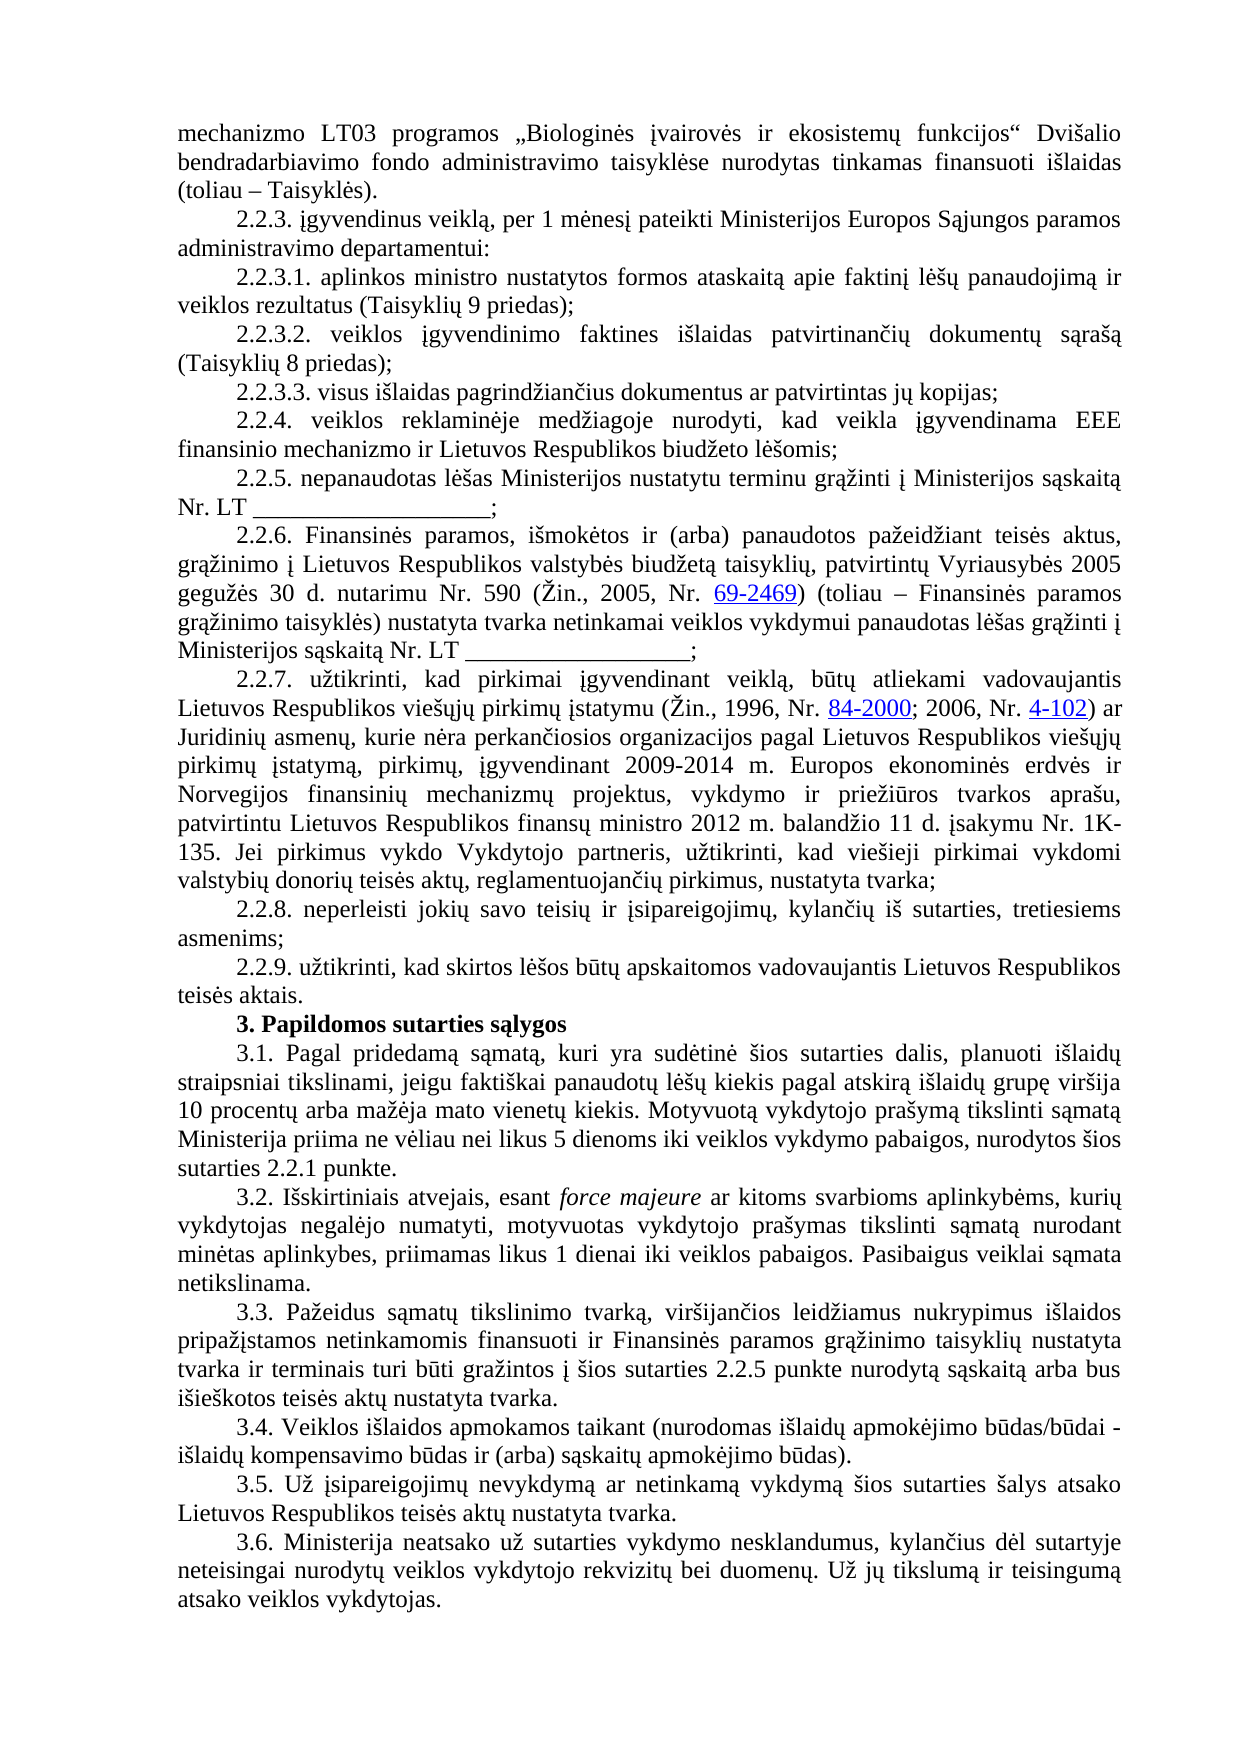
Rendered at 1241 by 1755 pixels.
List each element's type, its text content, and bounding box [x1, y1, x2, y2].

text 2.2.7. užtikrinti, kad pirkimai įgyvendinant veiklą, būtų atliekami vadovaujantis Lietuvos Respublikos viešųjų pirkimų įstatymu (Žin., 1996, Nr. 84-2000; 2006, Nr. 4-102) ar Juridinių asmenų, kurie nėra perkančiosios organizacijos pagal Lietuvos Respublikos viešųjų pirkimų įstatymą, pirkimų, įgyvendinant 2009-2014 m. Europos ekonominės erdvės ir Norvegijos finansinių mechanizmų projektus, vykdymo ir priežiūros tvarkos aprašu, patvirtintu Lietuvos Respublikos finansų ministro 2012 m. balandžio 11 d. įsakymu Nr. 1K-135. Jei pirkimus vykdo Vykdytojo partneris, užtikrinti, kad viešieji pirkimai vykdomi valstybių donorių teisės aktų, reglamentuojančių pirkimus, nustatyta tvarka; [177, 664, 1122, 894]
text 2.2.3. įgyvendinus veiklą, per 1 mėnesį pateikti Ministerijos Europos Sąjungos paramos administravimo departamentui: [177, 204, 1122, 262]
text 3. Papildomos sutarties sąlygos [177, 1009, 1122, 1038]
text 3.5. Už įsipareigojimų nevykdymą ar netinkamą vykdymą šios sutarties šalys atsako Lietuvos Respublikos teisės aktų nustatyta tvarka. [177, 1469, 1122, 1527]
text 2.2.5. nepanaudotas lėšas Ministerijos nustatytu terminu grąžinti į Ministerijos sąskaitą Nr. LT ___________________; [177, 463, 1122, 521]
text 3.6. Ministerija neatsako už sutarties vykdymo nesklandumus, kylančius dėl sutartyje neteisingai nurodytų veiklos vykdytojo rekvizitų bei duomenų. Už jų tikslumą ir teisingumą atsako veiklos vykdytojas. [177, 1527, 1122, 1613]
text 3.3. Pažeidus sąmatų tikslinimo tvarką, viršijančios leidžiamus nukrypimus išlaidos pripažįstamos netinkamomis finansuoti ir Finansinės paramos grąžinimo taisyklių nustatyta tvarka ir terminais turi būti gražintos į šios sutarties 2.2.5 punkte nurodytą sąskaitą arba bus išieškotos teisės aktų nustatyta tvarka. [177, 1297, 1122, 1412]
text 2.2.4. veiklos reklaminėje medžiagoje nurodyti, kad veikla įgyvendinama EEE finansinio mechanizmo ir Lietuvos Respublikos biudžeto lėšomis; [177, 406, 1122, 463]
text 2.2.9. užtikrinti, kad skirtos lėšos būtų apskaitomos vadovaujantis Lietuvos Respublikos teisės aktais. [177, 952, 1122, 1009]
text 3.1. Pagal pridedamą sąmatą, kuri yra sudėtinė šios sutarties dalis, planuoti išlaidų straipsniai tikslinami, jeigu faktiškai panaudotų lėšų kiekis pagal atskirą išlaidų grupę viršija 10 procentų arba mažėja mato vienetų kiekis. Motyvuotą vykdytojo prašymą tikslinti sąmatą Ministerija priima ne vėliau nei likus 5 dienoms iki veiklos vykdymo pabaigos, nurodytos šios sutarties 2.2.1 punkte. [177, 1038, 1122, 1182]
text 3.4. Veiklos išlaidos apmokamos taikant (nurodomas išlaidų apmokėjimo būdas/būdai -išlaidų kompensavimo būdas ir (arba) sąskaitų apmokėjimo būdas). [177, 1412, 1122, 1469]
text mechanizmo LT03 programos „Biologinės įvairovės ir ekosistemų funkcijos“ Dvišalio bendradarbiavimo fondo administravimo taisyklėse nurodytas tinkamas finansuoti išlaidas (toliau – Taisyklės). [177, 118, 1122, 204]
text 2.2.3.2. veiklos įgyvendinimo faktines išlaidas patvirtinančių dokumentų sąrašą (Taisyklių 8 priedas); [177, 319, 1122, 377]
text 3.2. Išskirtiniais atvejais, esant force majeure ar kitoms svarbioms aplinkybėms, kurių vykdytojas negalėjo numatyti, motyvuotas vykdytojo prašymas tikslinti sąmatą nurodant minėtas aplinkybes, priimamas likus 1 dienai iki veiklos pabaigos. Pasibaigus veiklai sąmata netikslinama. [177, 1182, 1122, 1297]
text 2.2.6. Finansinės paramos, išmokėtos ir (arba) panaudotos pažeidžiant teisės aktus, grąžinimo į Lietuvos Respublikos valstybės biudžetą taisyklių, patvirtintų Vyriausybės 2005 gegužės 30 d. nutarimu Nr. 590 (Žin., 2005, Nr. 69-2469) (toliau – Finansinės paramos grąžinimo taisyklės) nustatyta tvarka netinkamai veiklos vykdymui panaudotas lėšas grąžinti į Ministerijos sąskaitą Nr. LT __________________; [177, 521, 1122, 664]
text 2.2.3.1. aplinkos ministro nustatytos formos ataskaitą apie faktinį lėšų panaudojimą ir veiklos rezultatus (Taisyklių 9 priedas); [177, 262, 1122, 319]
text 2.2.3.3. visus išlaidas pagrindžiančius dokumentus ar patvirtintas jų kopijas; [177, 377, 1122, 406]
text 2.2.8. neperleisti jokių savo teisių ir įsipareigojimų, kylančių iš sutarties, tretiesiems asmenims; [177, 894, 1122, 952]
